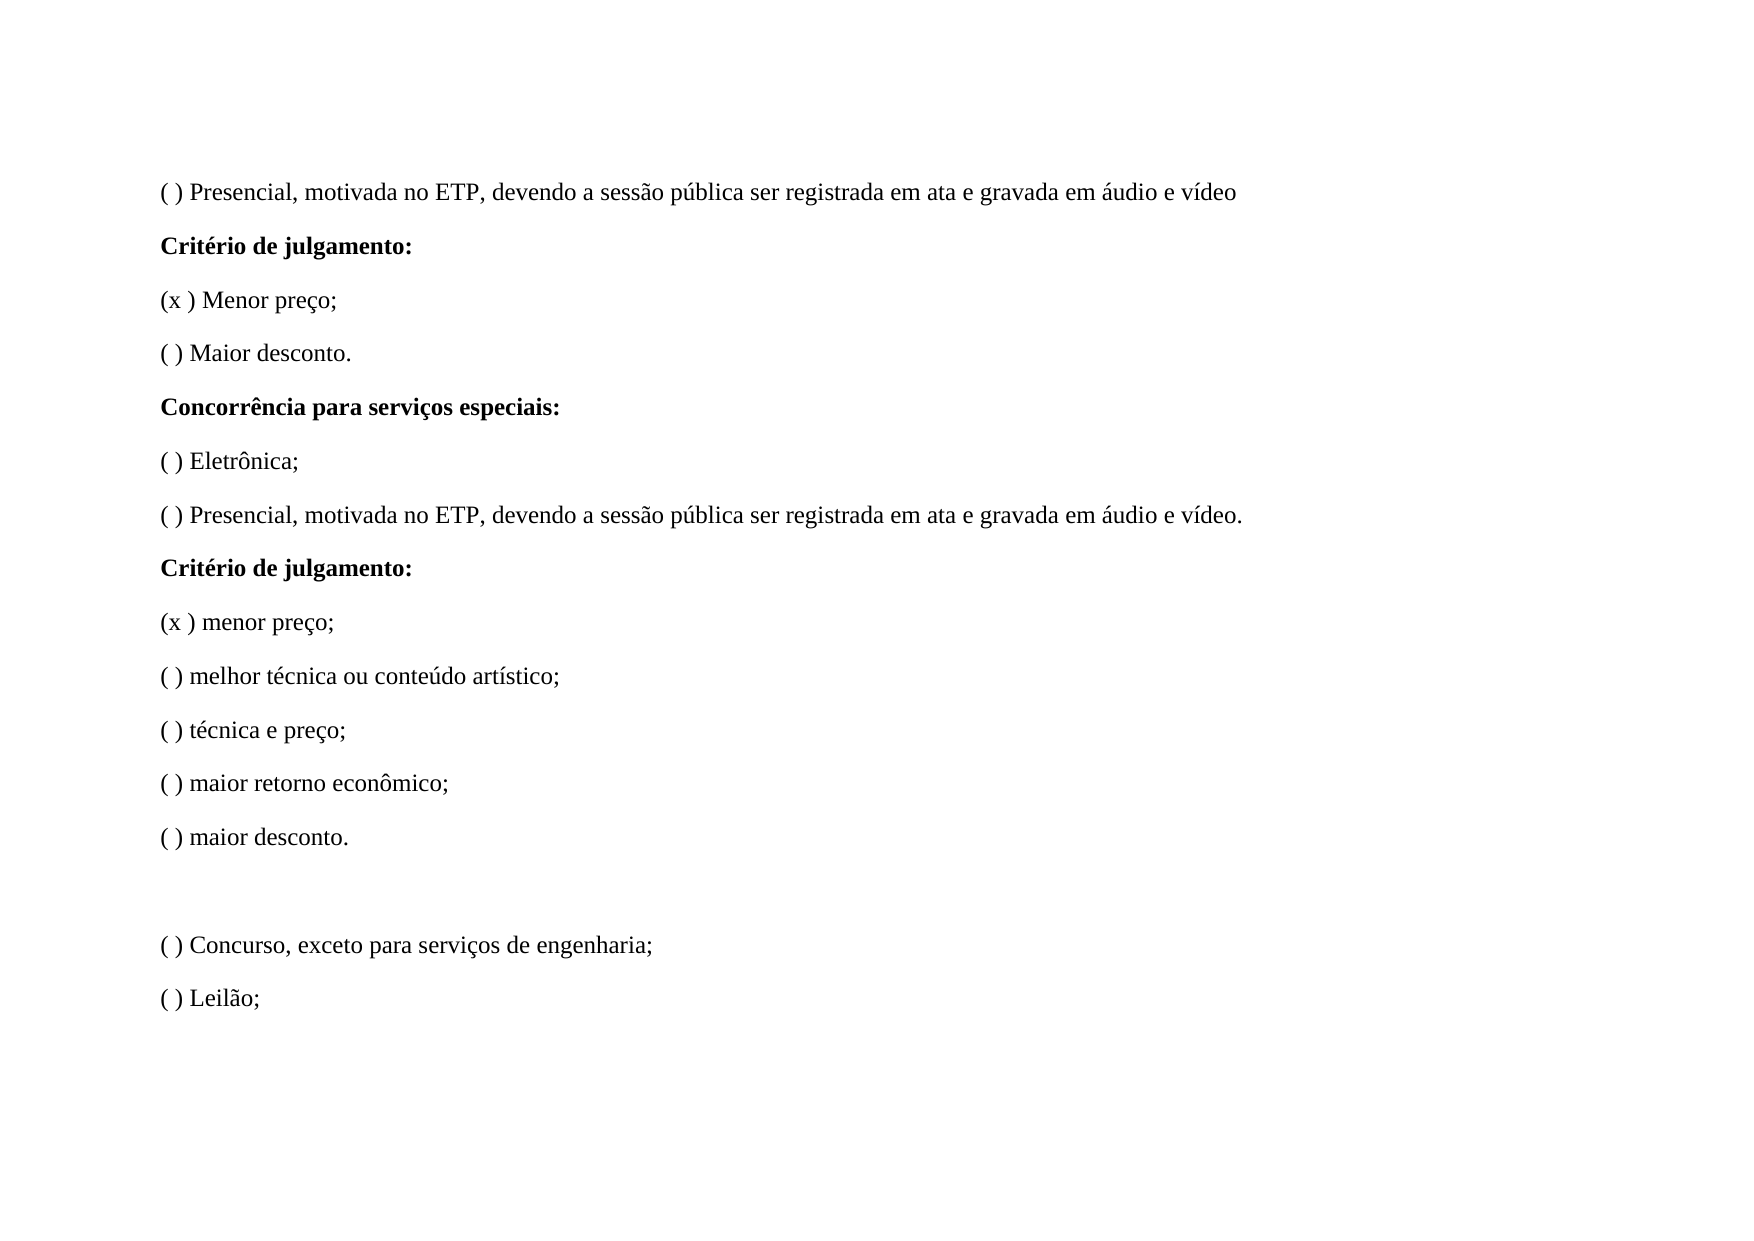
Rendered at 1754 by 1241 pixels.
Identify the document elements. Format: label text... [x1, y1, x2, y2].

text Critério de julgamento: [160, 231, 1594, 260]
text ( ) Presencial, motivada no ETP, devendo a sessão pública ser registrada em ata e gravada em áudio e vídeo. [160, 500, 1594, 528]
text ( ) Maior desconto. [160, 338, 1594, 367]
text Critério de julgamento: [160, 553, 1594, 582]
text (x ) Menor preço; [160, 285, 1594, 313]
text ( ) Eletrônica; [160, 446, 1594, 475]
text ( ) técnica e preço; [160, 715, 1594, 743]
text ( ) melhor técnica ou conteúdo artístico; [160, 661, 1594, 690]
text ( ) Leilão; [160, 983, 1594, 1012]
text (x ) menor preço; [160, 607, 1594, 636]
text Concorrência para serviços especiais: [160, 392, 1594, 421]
text ( ) Concurso, exceto para serviços de engenharia; [160, 930, 1594, 958]
text ( ) maior retorno econômico; [160, 768, 1594, 797]
text ( ) maior desconto. [160, 822, 1594, 851]
text ( ) Presencial, motivada no ETP, devendo a sessão pública ser registrada em ata e gravada em áudio e vídeo [160, 177, 1594, 206]
